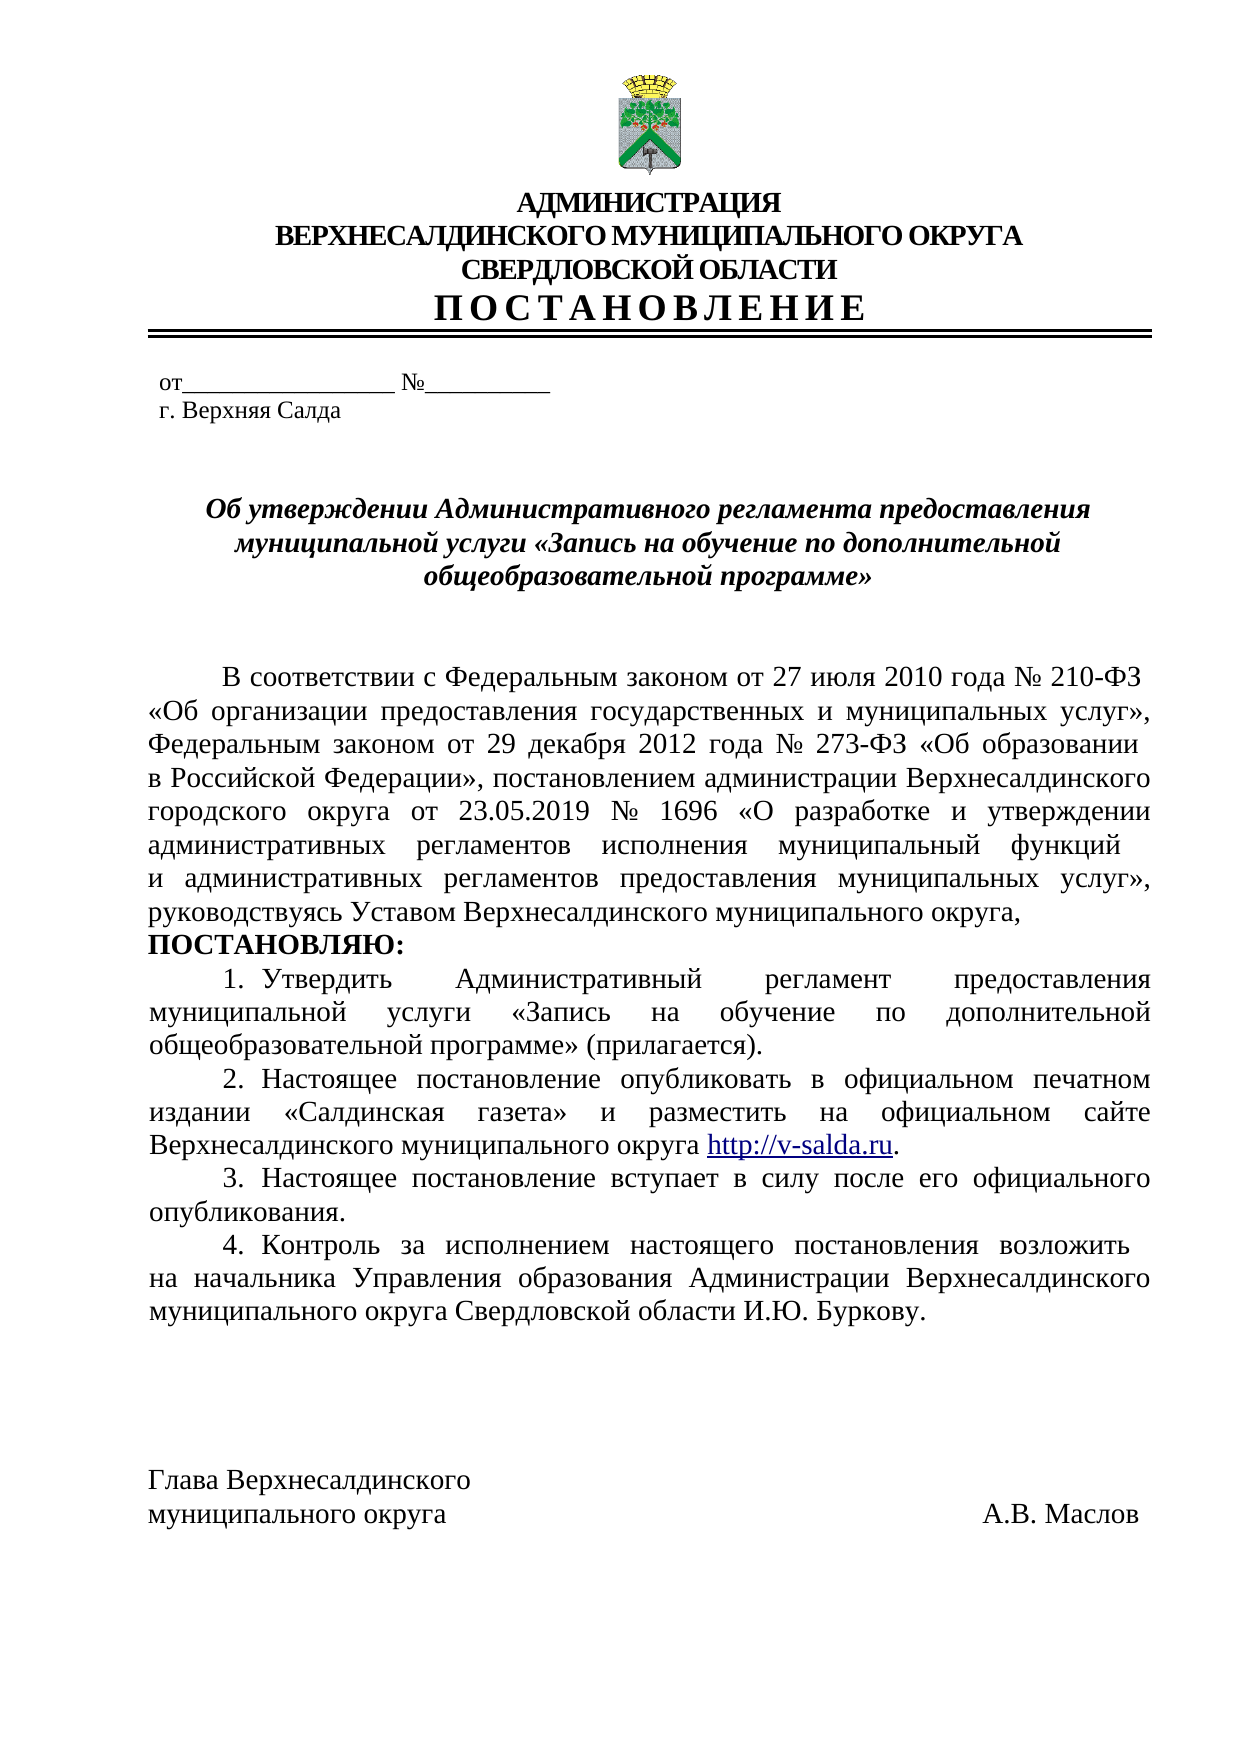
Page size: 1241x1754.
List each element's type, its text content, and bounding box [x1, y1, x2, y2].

list Настоящее постановление опубликовать в официальном печатном издании «Салдинская газета» и разместить на официальном сайте Верхнесалдинского муниципального округа http://v-salda.ru. [149, 1062, 1152, 1161]
table_header [148, 75, 649, 175]
table_cell [663, 338, 1152, 424]
list Утвердить Административный регламент предоставления муниципальной услуги «Запись на обучение по дополнительной общеобразовательной программе» (прилагается). [149, 962, 1152, 1061]
text муниципального округа А.В. Маслов [148, 1497, 1152, 1530]
text Об утверждении Административного регламента предоставления муниципальной услуги «Запись на обучение по дополнительной общеобразовательной программе» [148, 491, 1152, 592]
table_cell [576, 338, 663, 424]
text Глава Верхнесалдинского [148, 1463, 1152, 1496]
text В соответствии с Федеральным законом от 27 июля 2010 года № 210-ФЗ «Об организации предоставления государственных и муниципальных услуг», Федеральным законом от 29 декабря 2012 года № 273-ФЗ «Об образовании в Российской Федерации», постановлением администрации Верхнесалдинского городского округа от 23.05.2019 № 1696 «О разработке и утверждении административных регламентов исполнения муниципальный функций и административных регламентов предоставления муниципальных услуг», руководствуясь Уставом Верхнесалдинского муниципального округа, [148, 659, 1152, 927]
table_cell АДМИНИСТРАЦИЯ ВЕРХНЕСАЛДИНСКОГО МУНИЦИПАЛЬНОГО ОКРУГА СВЕРДЛОВСКОЙ ОБЛАСТИ ПОСТАНОВЛЕНИЕ [148, 175, 1152, 329]
list Настоящее постановление вступает в силу после его официального опубликования. [149, 1162, 1152, 1228]
table_header [651, 75, 1152, 175]
text ПОСТАНОВЛЯЮ: [148, 928, 1152, 961]
list Контроль за исполнением настоящего постановления возложить на начальника Управления образования Администрации Верхнесалдинского муниципального округа Свердловской области И.Ю. Буркову. [149, 1228, 1152, 1327]
table_cell от_________________ №__________ г. Верхняя Салда [148, 338, 576, 424]
